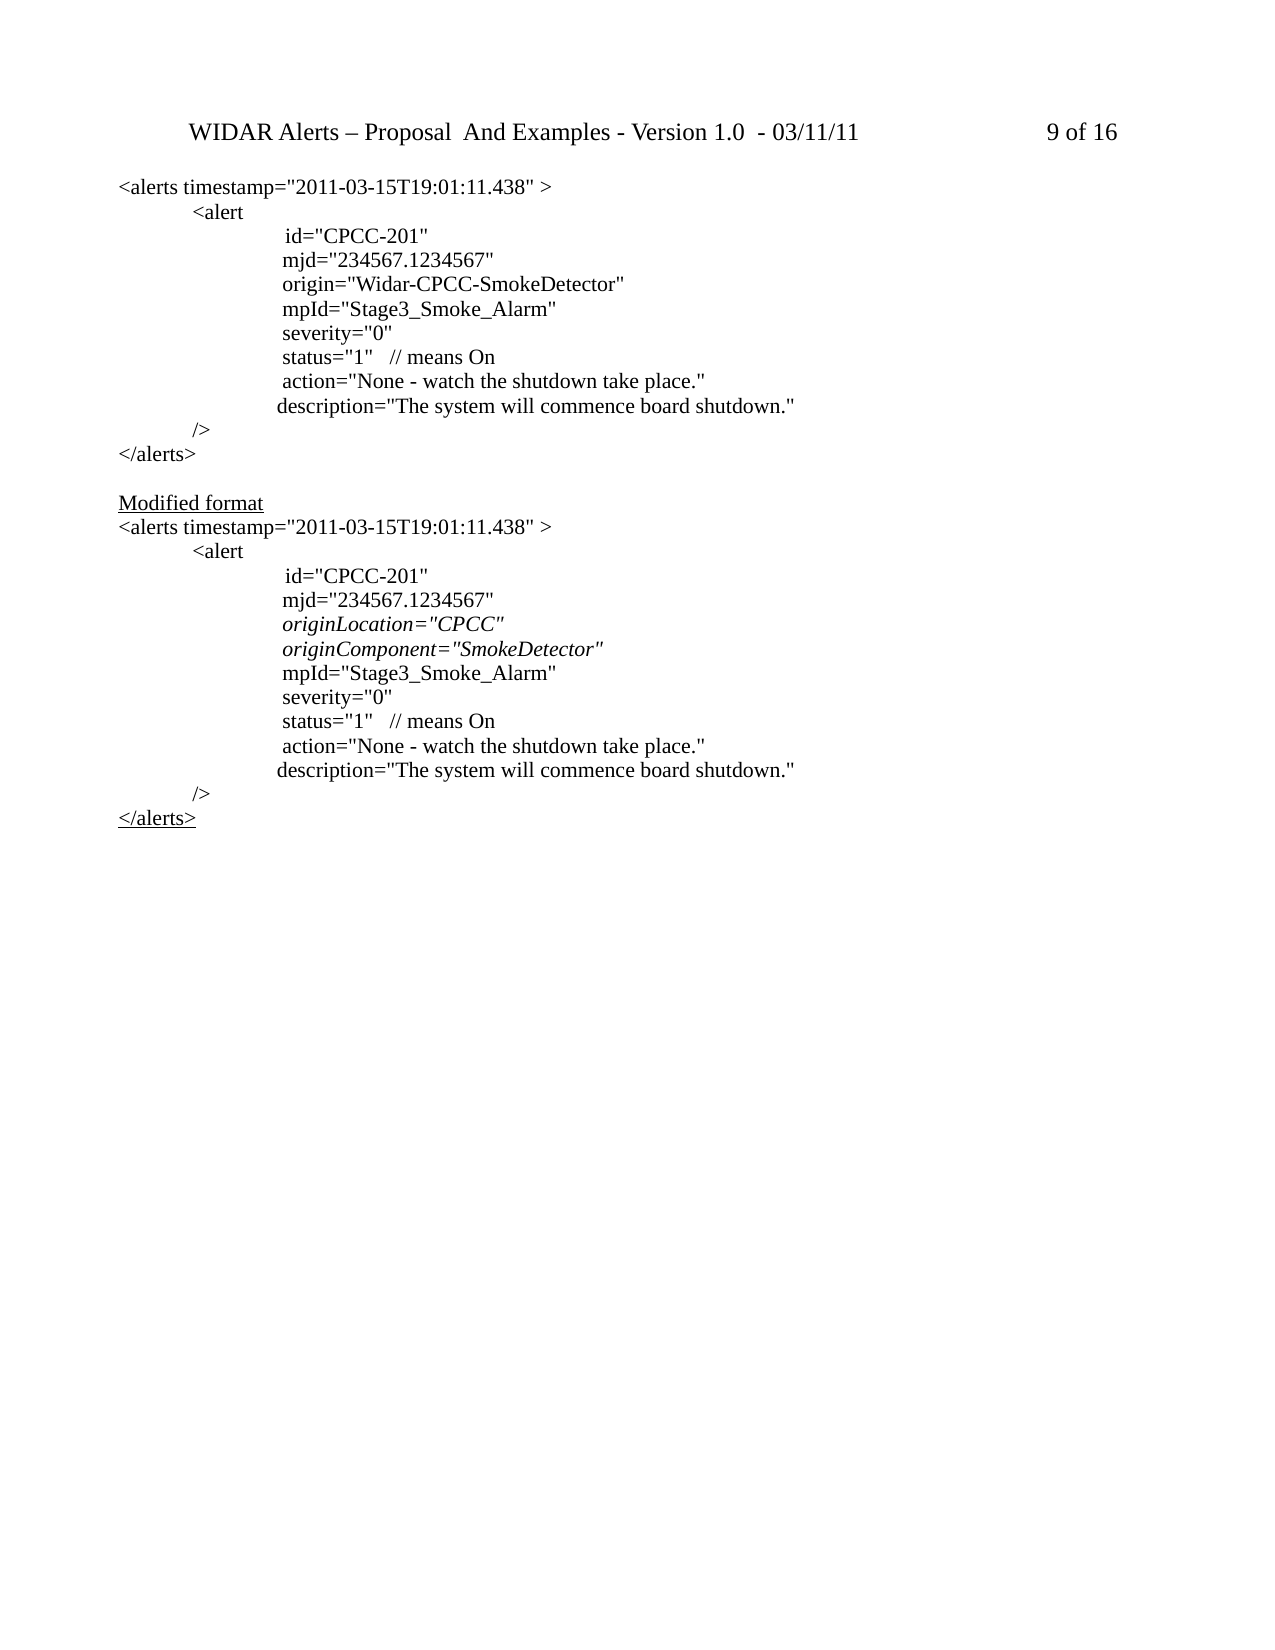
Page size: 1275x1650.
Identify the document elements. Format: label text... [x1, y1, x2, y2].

text status="1" // means On [118, 709, 1157, 733]
text </alerts> [118, 442, 1157, 467]
text status="1" // means On [118, 345, 1157, 369]
text action="None - watch the shutdown take place." [118, 733, 1157, 758]
text description="The system will commence board shutdown." [118, 758, 1157, 782]
text action="None - watch the shutdown take place." [118, 369, 1157, 394]
text id="CPCC-201" [192, 224, 1157, 248]
text mjd="234567.1234567" [118, 248, 1157, 272]
text /> [118, 782, 1157, 806]
text </alerts> [118, 806, 1157, 831]
text mpId="Stage3_Smoke_Alarm" [118, 297, 1157, 321]
text originLocation="CPCC" [118, 612, 1157, 636]
text <alert [118, 199, 1157, 224]
text originComponent="SmokeDetector" [118, 636, 1157, 661]
text origin="Widar-CPCC-SmokeDetector" [118, 272, 1157, 297]
text severity="0" [118, 321, 1157, 345]
text Modified format [118, 491, 1157, 515]
text severity="0" [118, 685, 1157, 709]
text id="CPCC-201" [192, 564, 1157, 588]
text <alert [118, 539, 1157, 564]
text /> [118, 418, 1157, 442]
text mpId="Stage3_Smoke_Alarm" [118, 661, 1157, 685]
text mjd="234567.1234567" [118, 588, 1157, 612]
text description="The system will commence board shutdown." [118, 394, 1157, 418]
text <alerts timestamp="2011-03-15T19:01:11.438" > [118, 515, 1157, 539]
text <alerts timestamp="2011-03-15T19:01:11.438" > [118, 175, 1157, 199]
